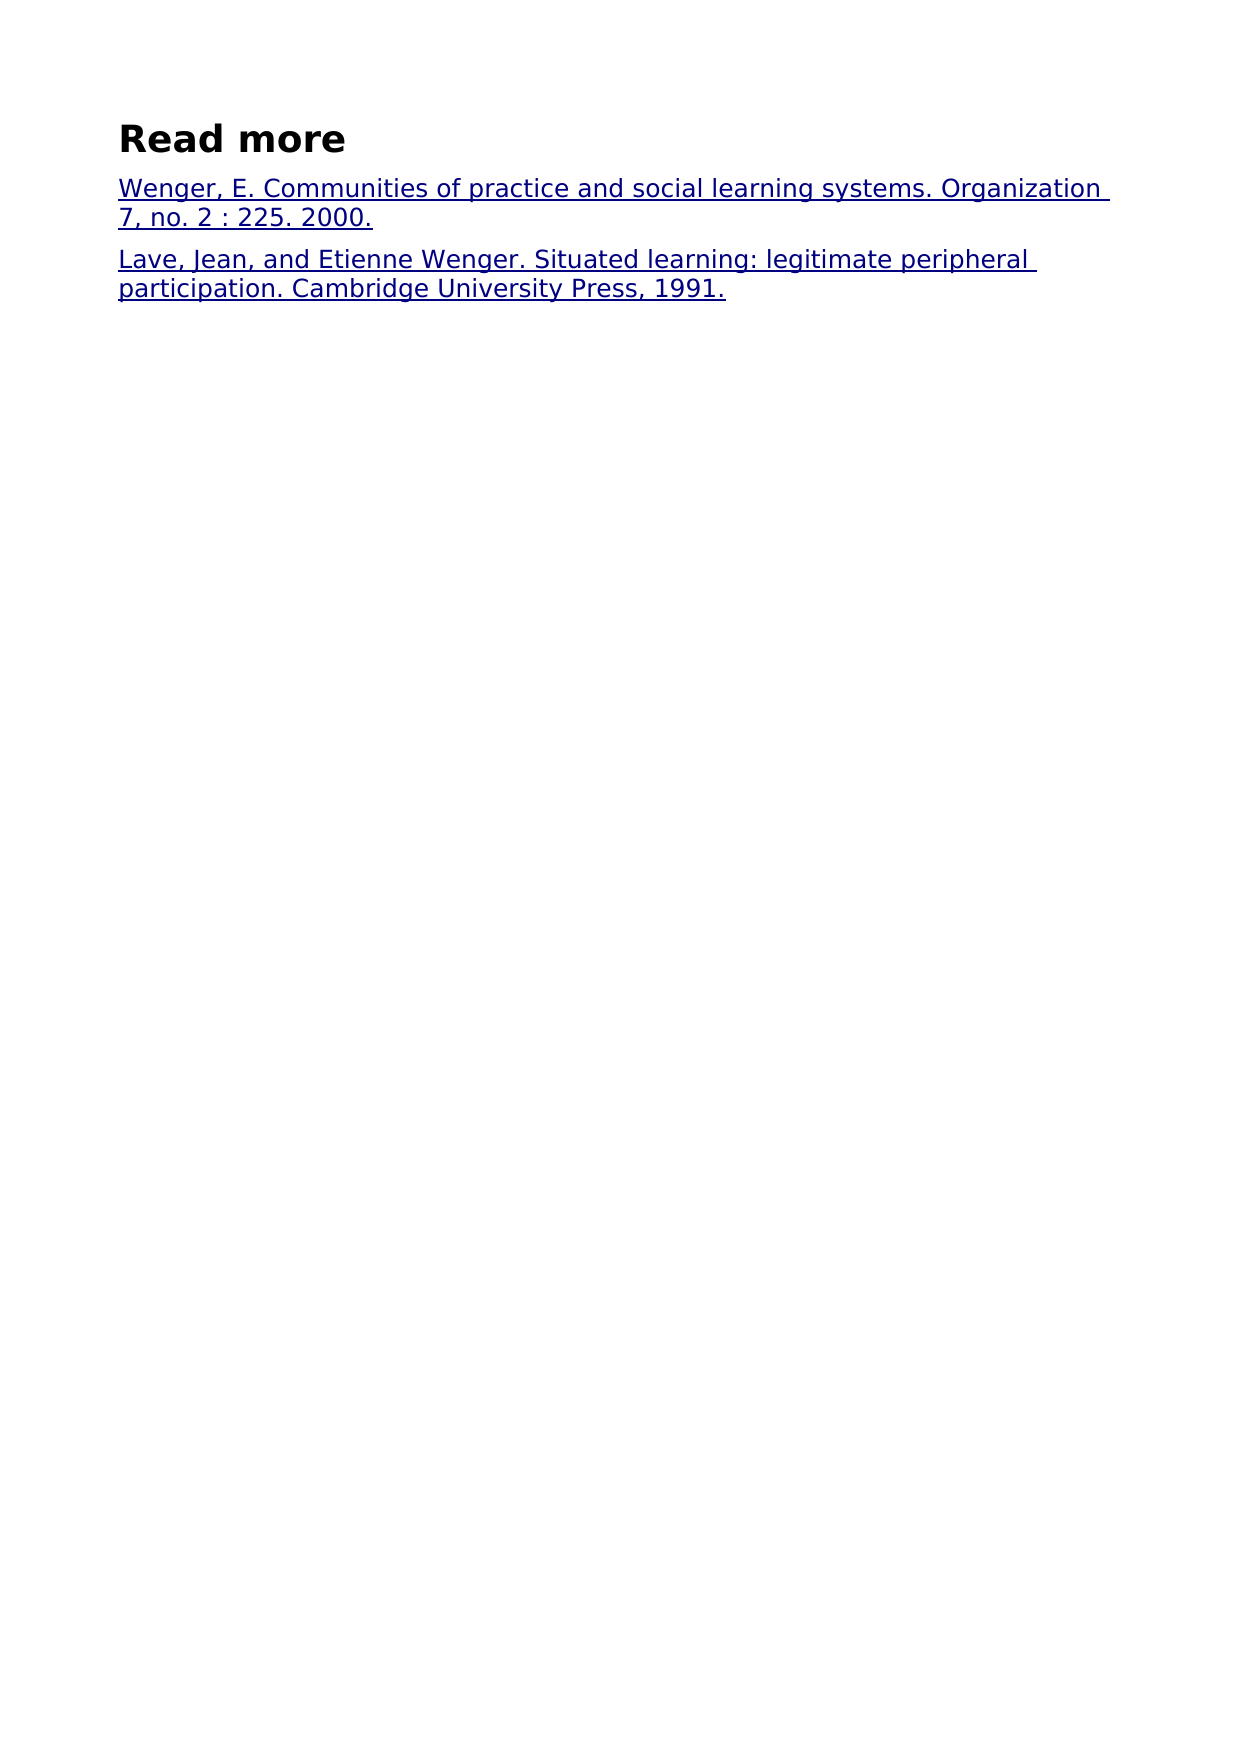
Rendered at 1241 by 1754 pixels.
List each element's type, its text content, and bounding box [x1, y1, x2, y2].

subtitle Read more [118, 118, 1122, 162]
text Lave, Jean, and Etienne Wenger. Situated learning: legitimate peripheral participation. Cambridge University Press, 1991. [118, 245, 1122, 303]
text Wenger, E. Communities of practice and social learning systems. Organization 7, no. 2 : 225. 2000. [118, 174, 1122, 233]
